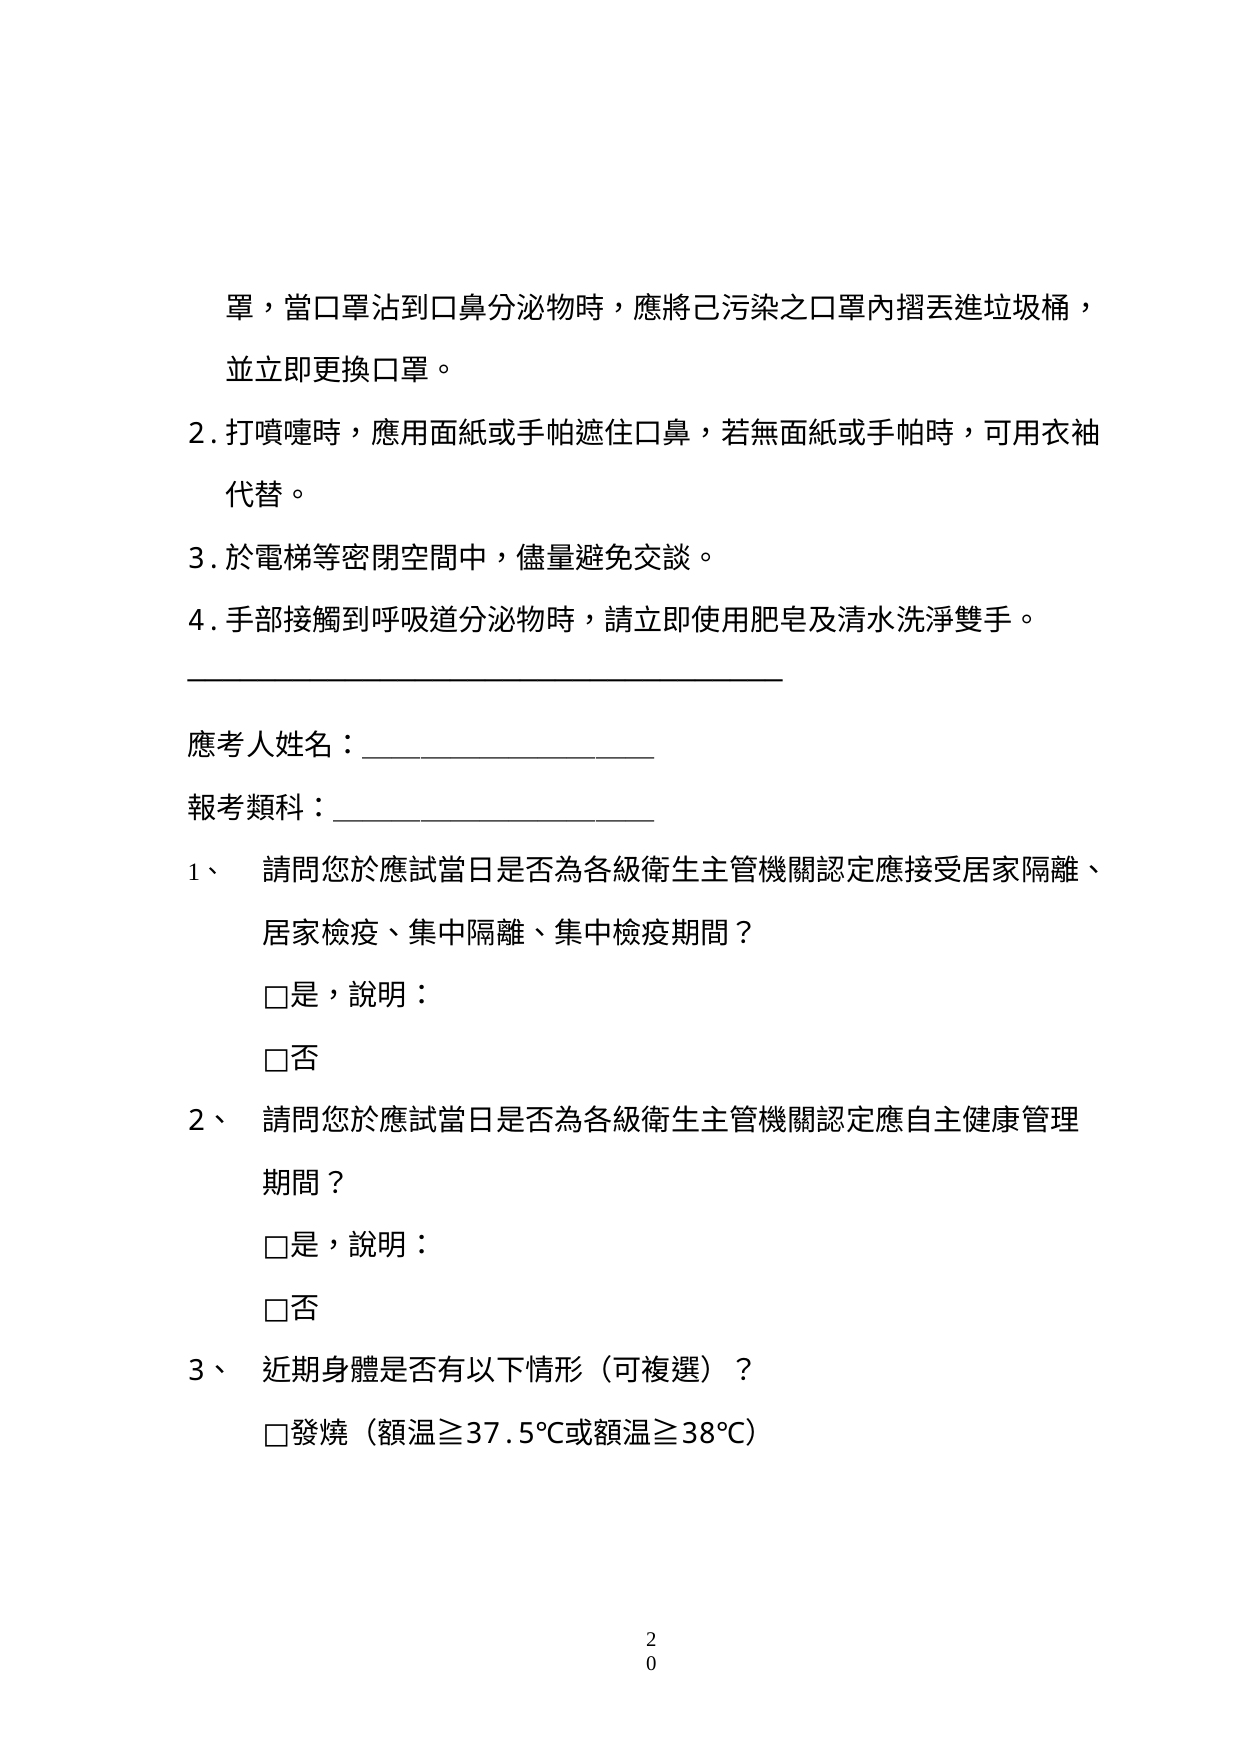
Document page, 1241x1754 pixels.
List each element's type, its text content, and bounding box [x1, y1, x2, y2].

text □發燒（額温≧37.5℃或額温≧38℃） [262, 1389, 1106, 1451]
text □是，說明： [262, 951, 1106, 1014]
list 請問您於應試當日是否為各級衛生主管機關認定應接受居家隔離、居家檢疫、集中隔離、集中檢疫期間？ [187, 826, 1106, 951]
list 請問您於應試當日是否為各級衛生主管機關認定應自主健康管理期間？ [187, 1076, 1106, 1201]
text □否 [262, 1264, 1106, 1326]
text 應考人姓名：＿＿＿＿＿＿＿＿＿＿ [187, 701, 1106, 764]
list 打噴嚏時，應用面紙或手帕遮住口鼻，若無面紙或手帕時，可用衣袖代替。 [187, 389, 1106, 514]
text ────────────────────────────────── [187, 639, 1106, 701]
text 報考類科：＿＿＿＿＿＿＿＿＿＿＿ [187, 764, 1106, 826]
list 於電梯等密閉空間中，儘量避免交談。 [187, 514, 1106, 576]
text □是，說明： [262, 1201, 1106, 1264]
text □否 [262, 1014, 1106, 1076]
list 手部接觸到呼吸道分泌物時，請立即使用肥皂及清水洗淨雙手。 [187, 576, 1106, 639]
list 罩，當口罩沾到口鼻分泌物時，應將己污染之口罩內摺丟進垃圾桶，並立即更換口罩。 [187, 264, 1106, 389]
list 近期身體是否有以下情形（可複選）？ [187, 1326, 1106, 1389]
